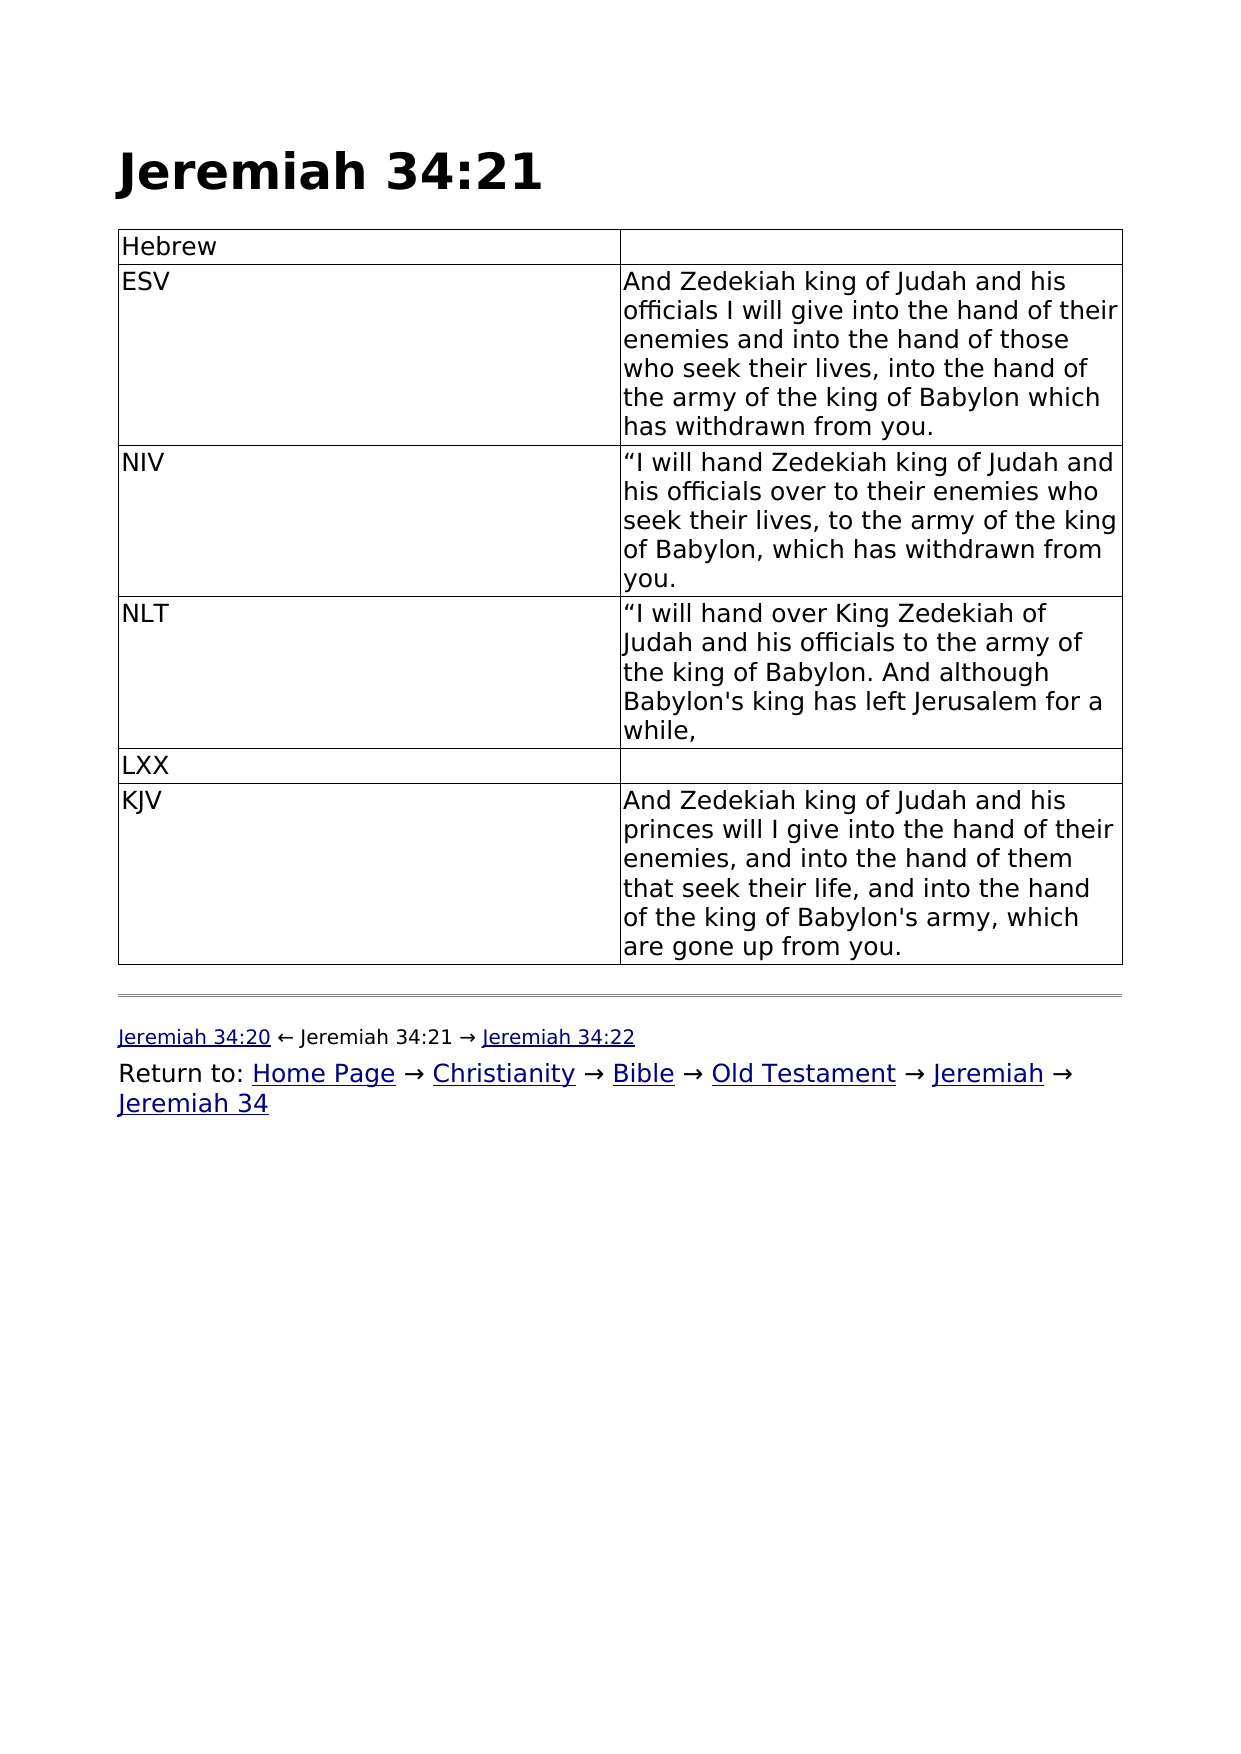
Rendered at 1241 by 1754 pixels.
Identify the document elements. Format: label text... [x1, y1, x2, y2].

table_header Hebrew [119, 230, 620, 264]
table_cell LXX [119, 749, 620, 783]
text Return to: Home Page → Christianity → Bible → Old Testament → Jeremiah → Jeremiah 34 [118, 1059, 1122, 1118]
table_cell [621, 749, 1122, 783]
table_cell “I will hand Zedekiah king of Judah and his officials over to their enemies who seek their lives, to the army of the king of Babylon, which has withdrawn from you. [621, 446, 1122, 596]
table_cell NLT [119, 597, 620, 748]
table_cell And Zedekiah king of Judah and his officials I will give into the hand of their enemies and into the hand of those who seek their lives, into the hand of the army of the king of Babylon which has withdrawn from you. [621, 265, 1122, 445]
table_header [621, 230, 1122, 264]
table_cell ESV [119, 265, 620, 445]
subtitle Jeremiah 34:21 [118, 143, 1122, 201]
table_cell KJV [119, 784, 620, 964]
text Jeremiah 34:20 ← Jeremiah 34:21 → Jeremiah 34:22 [118, 1026, 1122, 1059]
table_cell NIV [119, 446, 620, 596]
table_cell “I will hand over King Zedekiah of Judah and his officials to the army of the king of Babylon. And although Babylon's king has left Jerusalem for a while, [621, 597, 1122, 748]
table_cell And Zedekiah king of Judah and his princes will I give into the hand of their enemies, and into the hand of them that seek their life, and into the hand of the king of Babylon's army, which are gone up from you. [621, 784, 1122, 964]
